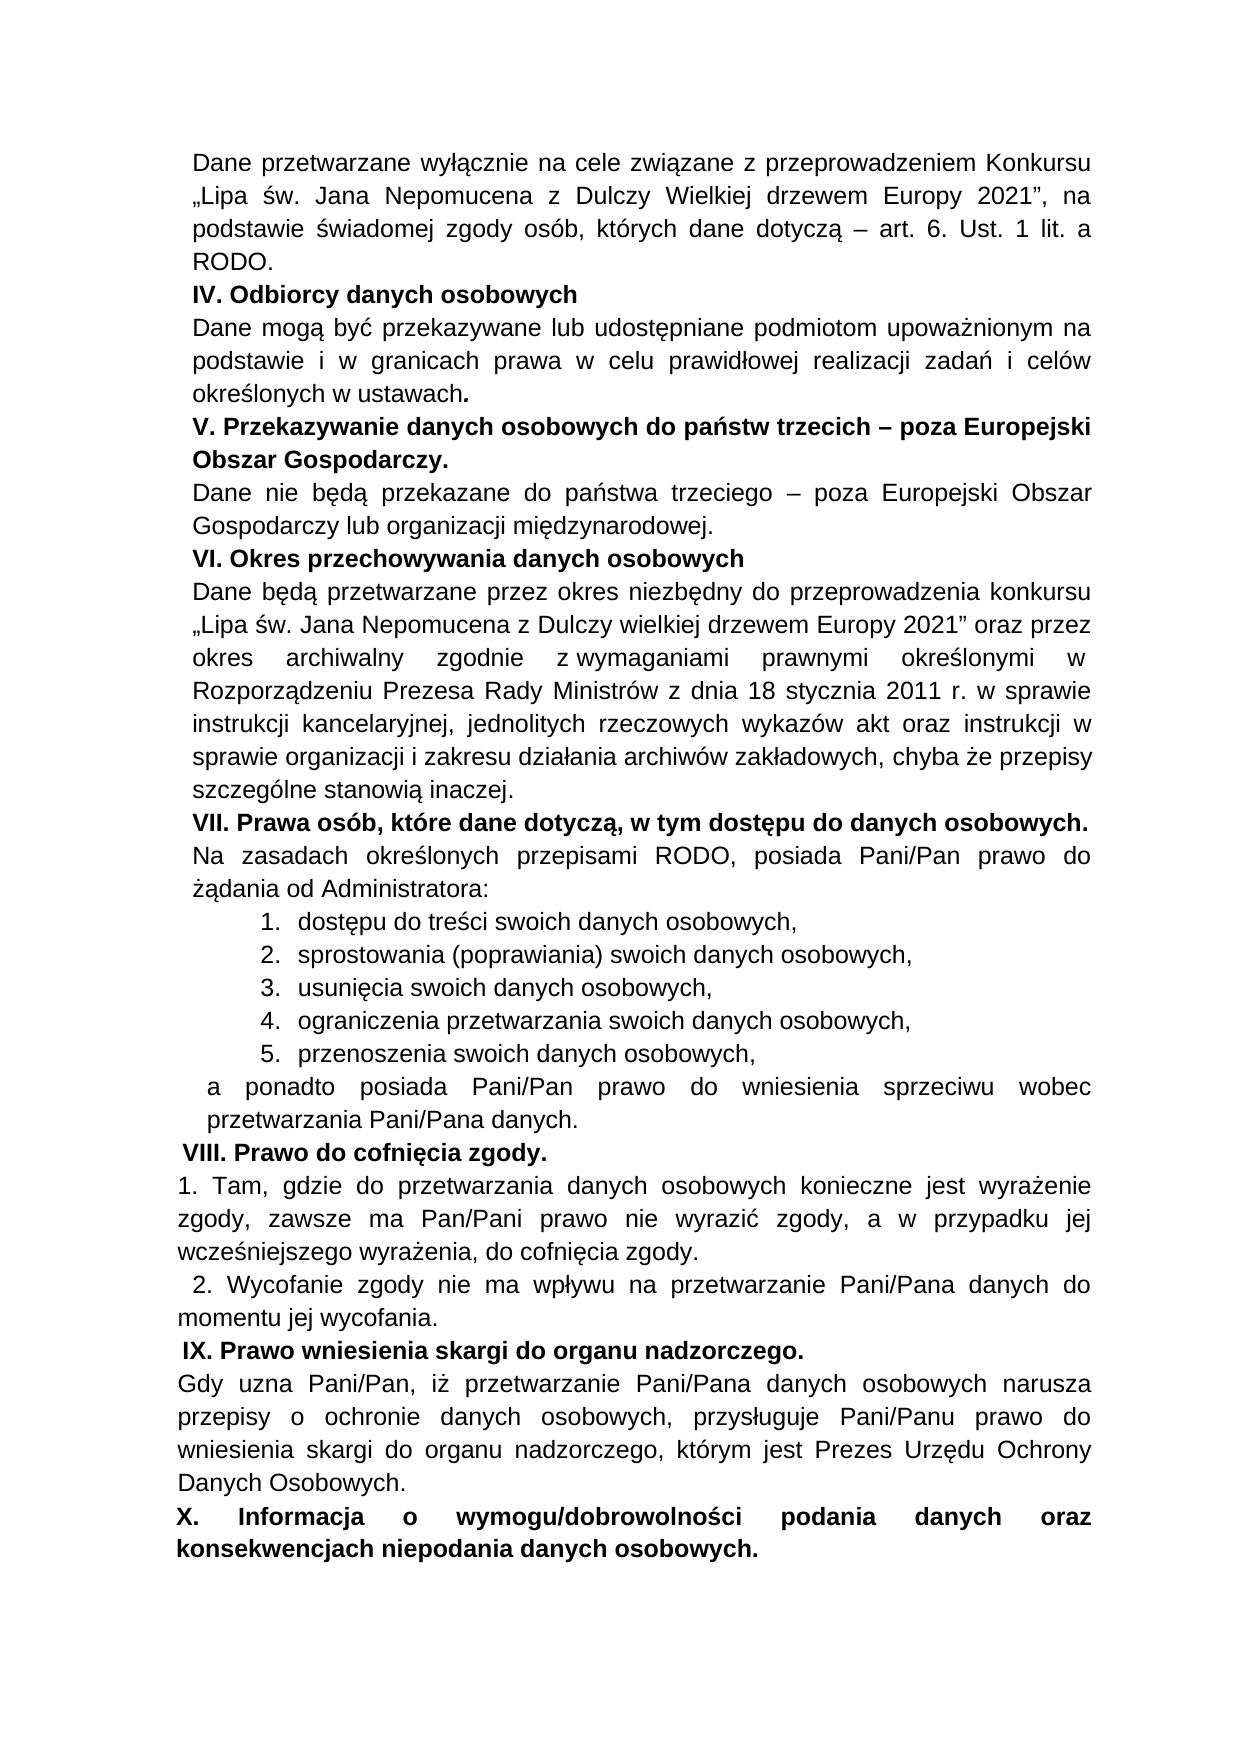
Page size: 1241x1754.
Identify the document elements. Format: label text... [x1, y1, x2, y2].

text VII. Prawa osób, które dane dotyczą, w tym dostępu do danych osobowych. [177, 808, 1093, 837]
list ograniczenia przetwarzania swoich danych osobowych, [260, 1006, 1093, 1035]
text Dane nie będą przekazane do państwa trzeciego – poza Europejski Obszar Gospodarczy lub organizacji międzynarodowej. [192, 478, 1093, 539]
text Dane przetwarzane wyłącznie na cele związane z przeprowadzeniem Konkursu „Lipa św. Jana Nepomucena z Dulczy Wielkiej drzewem Europy 2021”, na podstawie świadomej zgody osób, których dane dotyczą – art. 6. Ust. 1 lit. a RODO. [192, 148, 1093, 275]
text 2. Wycofanie zgody nie ma wpływu na przetwarzanie Pani/Pana danych do momentu jej wycofania. [177, 1270, 1093, 1332]
list przenoszenia swoich danych osobowych, [260, 1039, 1093, 1068]
list sprostowania (poprawiania) swoich danych osobowych, [260, 940, 1093, 969]
text VI. Okres przechowywania danych osobowych [192, 544, 1093, 573]
subtitle IX. Prawo wniesienia skargi do organu nadzorczego. [148, 1336, 1093, 1365]
text IV. Odbiorcy danych osobowych [192, 280, 1093, 308]
text V. Przekazywanie danych osobowych do państw trzecich – poza Europejski Obszar Gospodarczy. [192, 412, 1093, 473]
text Dane mogą być przekazywane lub udostępniane podmiotom upoważnionym na podstawie i w granicach prawa w celu prawidłowej realizacji zadań i celów określonych w ustawach. [192, 313, 1093, 407]
list usunięcia swoich danych osobowych, [260, 973, 1093, 1002]
text Gdy uzna Pani/Pan, iż przetwarzanie Pani/Pana danych osobowych narusza przepisy o ochronie danych osobowych, przysługuje Pani/Panu prawo do wniesienia skargi do organu nadzorczego, którym jest Prezes Urzędu Ochrony Danych Osobowych. [177, 1369, 1093, 1497]
text 1. Tam, gdzie do przetwarzania danych osobowych konieczne jest wyrażenie zgody, zawsze ma Pan/Pani prawo nie wyrazić zgody, a w przypadku jej wcześniejszego wyrażenia, do cofnięcia zgody. [177, 1171, 1093, 1266]
text VIII. Prawo do cofnięcia zgody. [148, 1138, 1093, 1167]
text X. Informacja o wymogu/dobrowolności podania danych oraz konsekwencjach niepodania danych osobowych. [176, 1501, 1093, 1563]
text a ponadto posiada Pani/Pan prawo do wniesienia sprzeciwu wobec przetwarzania Pani/Pana danych. [207, 1072, 1093, 1134]
list dostępu do treści swoich danych osobowych, [260, 907, 1093, 936]
text Dane będą przetwarzane przez okres niezbędny do przeprowadzenia konkursu „Lipa św. Jana Nepomucena z Dulczy wielkiej drzewem Europy 2021” oraz przez okres archiwalny zgodnie z wymaganiami prawnymi określonymi w Rozporządzeniu Prezesa Rady Ministrów z dnia 18 stycznia 2011 r. w sprawie instrukcji kancelaryjnej, jednolitych rzeczowych wykazów akt oraz instrukcji w sprawie organizacji i zakresu działania archiwów zakładowych, chyba że przepisy szczególne stanowią inaczej. [192, 577, 1093, 804]
text Na zasadach określonych przepisami RODO, posiada Pani/Pan prawo do żądania od Administratora: [192, 841, 1093, 903]
